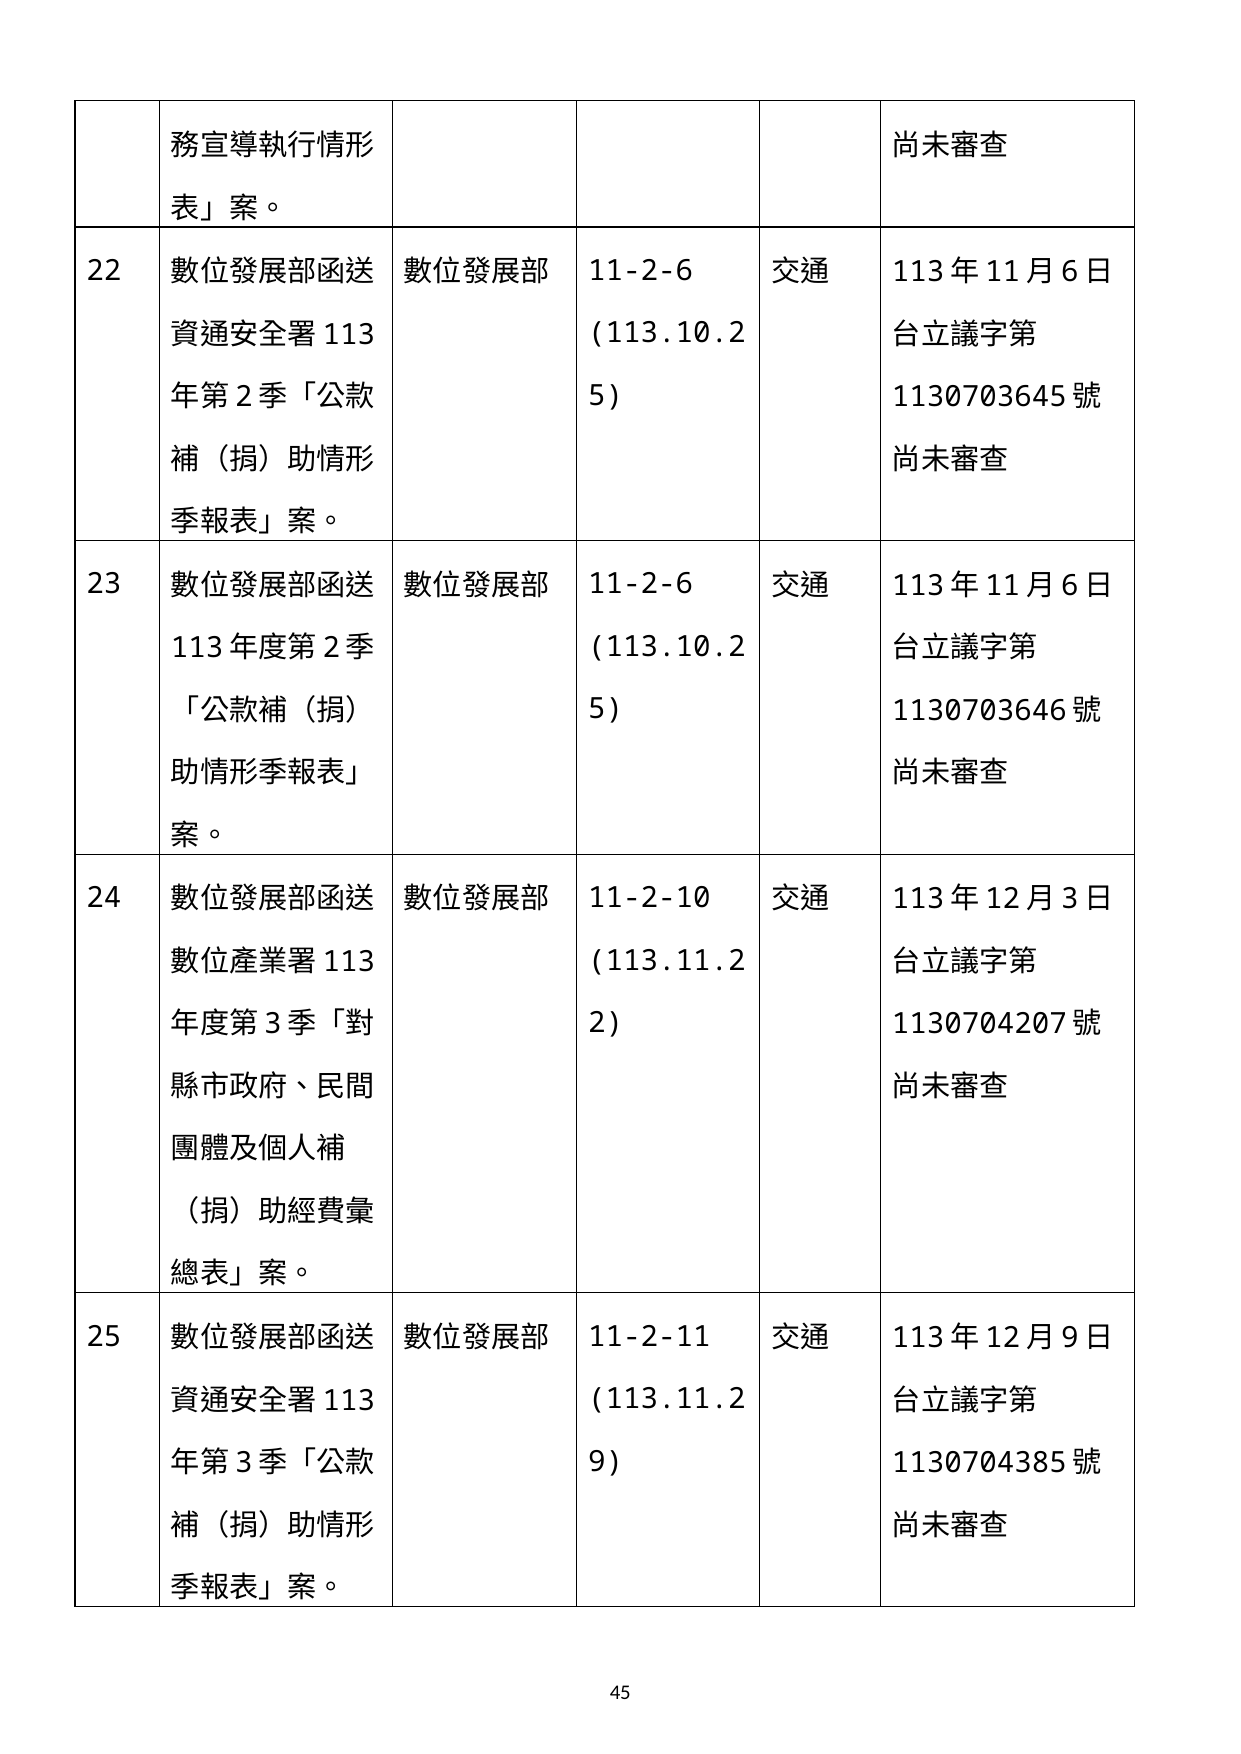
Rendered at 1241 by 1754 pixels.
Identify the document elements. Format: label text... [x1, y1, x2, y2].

table_cell 交通 [760, 228, 880, 540]
table_cell 數位發展部函送113年度第2季「公款補（捐）助情形季報表」案。 [160, 541, 392, 853]
table_cell 交通 [760, 1293, 880, 1606]
table_cell [577, 101, 759, 226]
table_cell 務宣導執行情形表」案。 [160, 101, 392, 226]
table_cell 交通 [760, 855, 880, 1292]
table_cell 數位發展部 [393, 855, 576, 1292]
table_cell [393, 101, 576, 226]
table_cell 113年12月9日 台立議字第1130704385號 尚未審查 [881, 1293, 1134, 1606]
table_cell 數位發展部函送數位產業署113年度第3季「對縣市政府、民間團體及個人補（捐）助經費彙總表」案。 [160, 855, 392, 1292]
table_cell 11-2-6 (113.10.25) [577, 541, 759, 853]
table_cell [76, 101, 159, 226]
table_cell 數位發展部函送資通安全署113年第2季「公款補（捐）助情形季報表」案。 [160, 228, 392, 540]
table_cell 113年11月6日 台立議字第1130703646號 尚未審查 [881, 541, 1134, 853]
table_cell 11-2-6 (113.10.25) [577, 228, 759, 540]
table_cell [760, 101, 880, 226]
table_cell 22 [76, 228, 159, 540]
table_cell 24 [76, 855, 159, 1292]
table_cell 25 [76, 1293, 159, 1606]
table_cell 交通 [760, 541, 880, 853]
table_cell 11-2-10 (113.11.22) [577, 855, 759, 1292]
table_cell 數位發展部 [393, 228, 576, 540]
table_cell 數位發展部 [393, 541, 576, 853]
table_cell 11-2-11 (113.11.29) [577, 1293, 759, 1606]
table_cell 23 [76, 541, 159, 853]
table_cell 數位發展部 [393, 1293, 576, 1606]
table_cell 113年11月6日 台立議字第1130703645號 尚未審查 [881, 228, 1134, 540]
table_cell 尚未審查 [881, 101, 1134, 226]
table_cell 113年12月3日 台立議字第1130704207號 尚未審查 [881, 855, 1134, 1292]
table_cell 數位發展部函送資通安全署113年第3季「公款補（捐）助情形季報表」案。 [160, 1293, 392, 1606]
